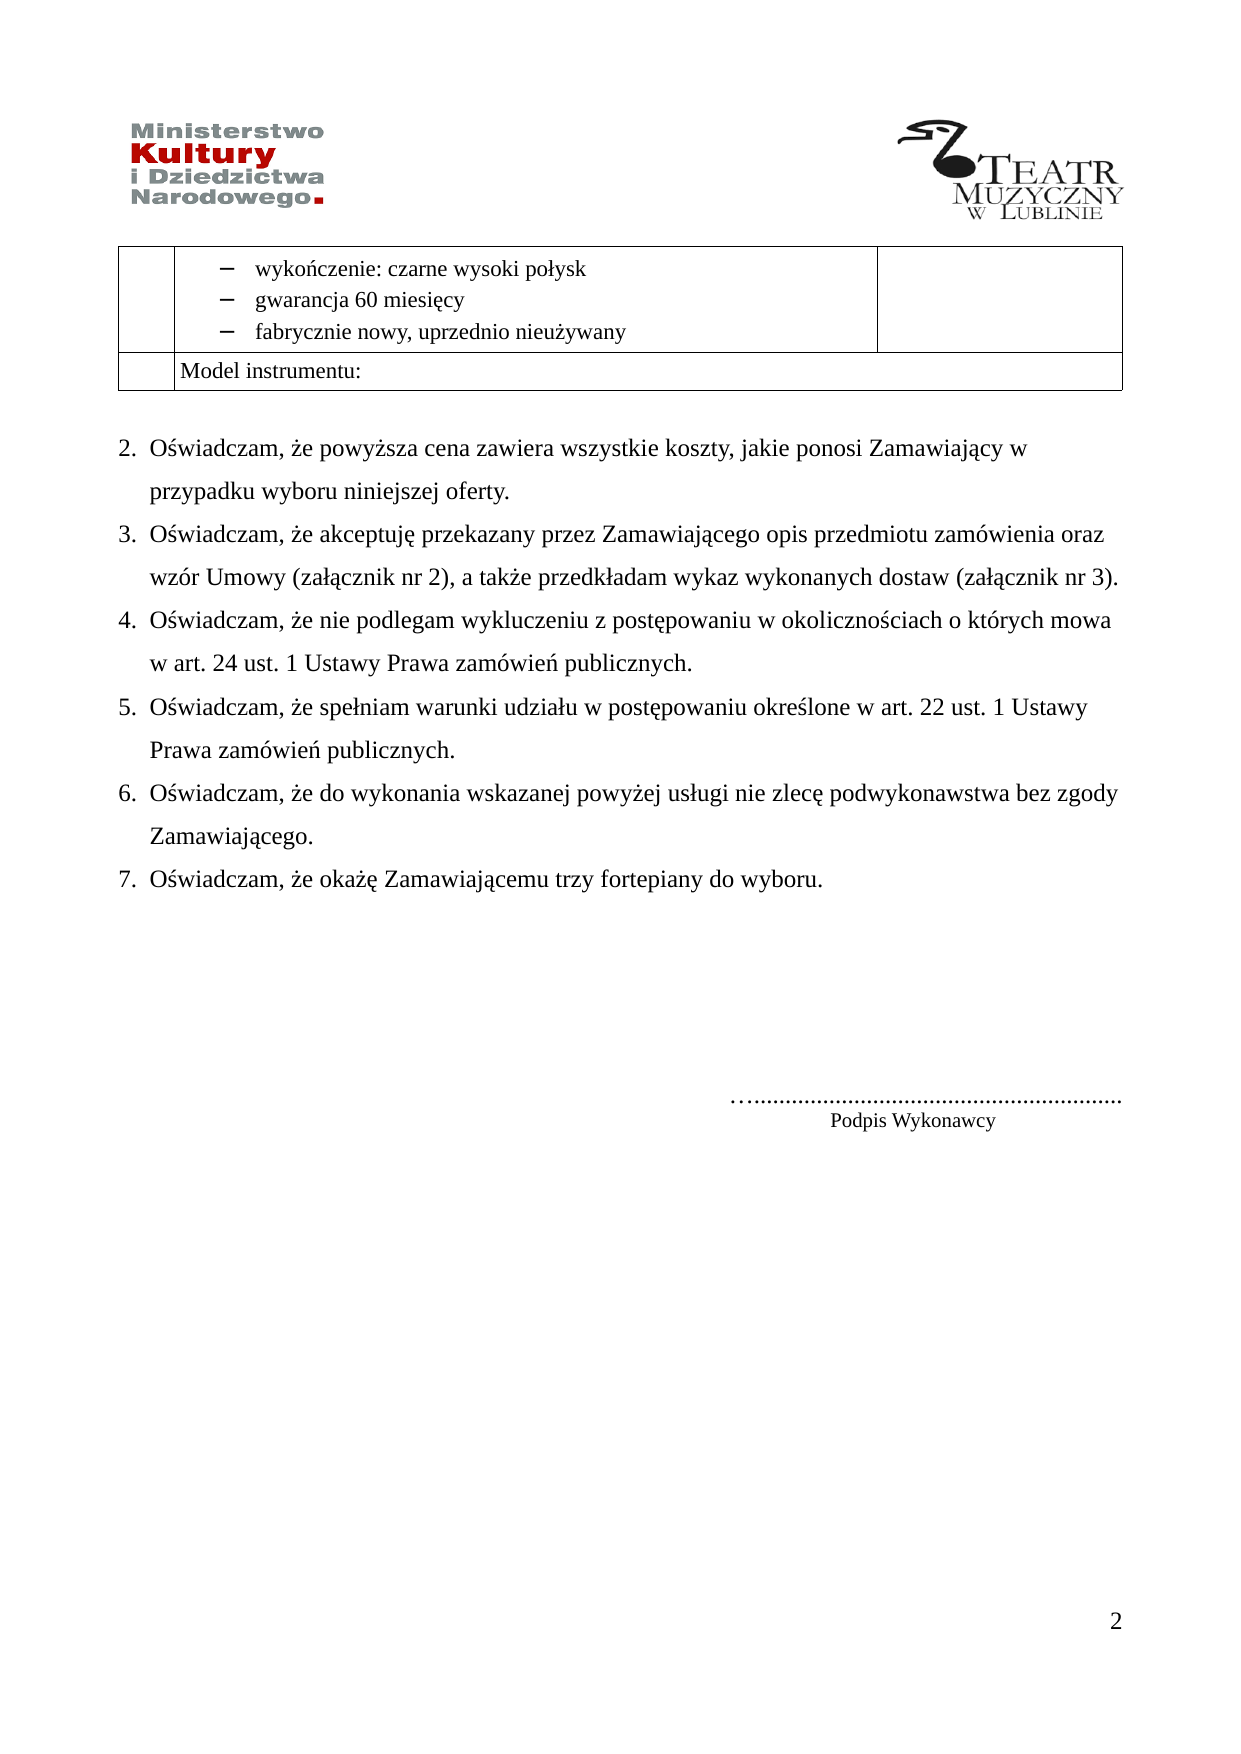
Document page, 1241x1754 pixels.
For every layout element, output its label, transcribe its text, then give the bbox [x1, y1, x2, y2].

table_cell Fortepian klasyczny długość szerokość wysokość waga pokrycie klawiszy: białe – imitacja kości słoniowej zapobiegająca ślizganiu się palców, nie podlegająca zmianie barwy (nie żółknie) czarne – kompozyt hebanu i tworzywa sztucznego system Duplex kolektor brzmienia Core System elementy mechaniki wykonane z materiału węglowego ABS lub równoważne pozycje ustawienia pulpitu 5 pozycje otwarcia klapy 3 zabezpieczenie otwarcia klapy płynne zamykanie pokrywy klawiatury zamek klapy i pokrywy klawiatury pedał Sostenuto (3 pedały) wykończenie: czarne wysoki połysk gwarancja 60 miesięcy fabrycznie nowy, uprzednio nieużywany [175, 247, 877, 352]
list Oświadczam, że do wykonania wskazanej powyżej usługi nie zlecę podwykonawstwa bez zgody Zamawiającego. [118, 778, 1122, 850]
table_cell [119, 353, 174, 389]
table_cell Model instrumentu: [175, 353, 1122, 389]
picture [119, 115, 335, 217]
list Oświadczam, że spełniam warunki udziału w postępowaniu określone w art. 22 ust. 1 Ustawy Prawa zamówień publicznych. [118, 692, 1122, 763]
table_cell [878, 247, 1122, 352]
table_cell [119, 247, 174, 352]
list Oświadczam, że okażę Zamawiającemu trzy fortepiany do wyboru. [118, 864, 1122, 893]
list Oświadczam, że akceptuję przekazany przez Zamawiającego opis przedmiotu zamówienia oraz wzór Umowy (załącznik nr 2), a także przedkładam wykaz wykonanych dostaw (załącznik nr 3). [118, 519, 1122, 591]
text …........................................................... [118, 1080, 1122, 1108]
list Oświadczam, że nie podlegam wykluczeniu z postępowaniu w okolicznościach o których mowa w art. 24 ust. 1 Ustawy Prawa zamówień publicznych. [118, 605, 1122, 677]
text Podpis Wykonawcy [118, 1108, 1122, 1132]
picture [892, 115, 1127, 221]
list Oświadczam, że powyższa cena zawiera wszystkie koszty, jakie ponosi Zamawiający w przypadku wyboru niniejszej oferty. [118, 433, 1122, 505]
